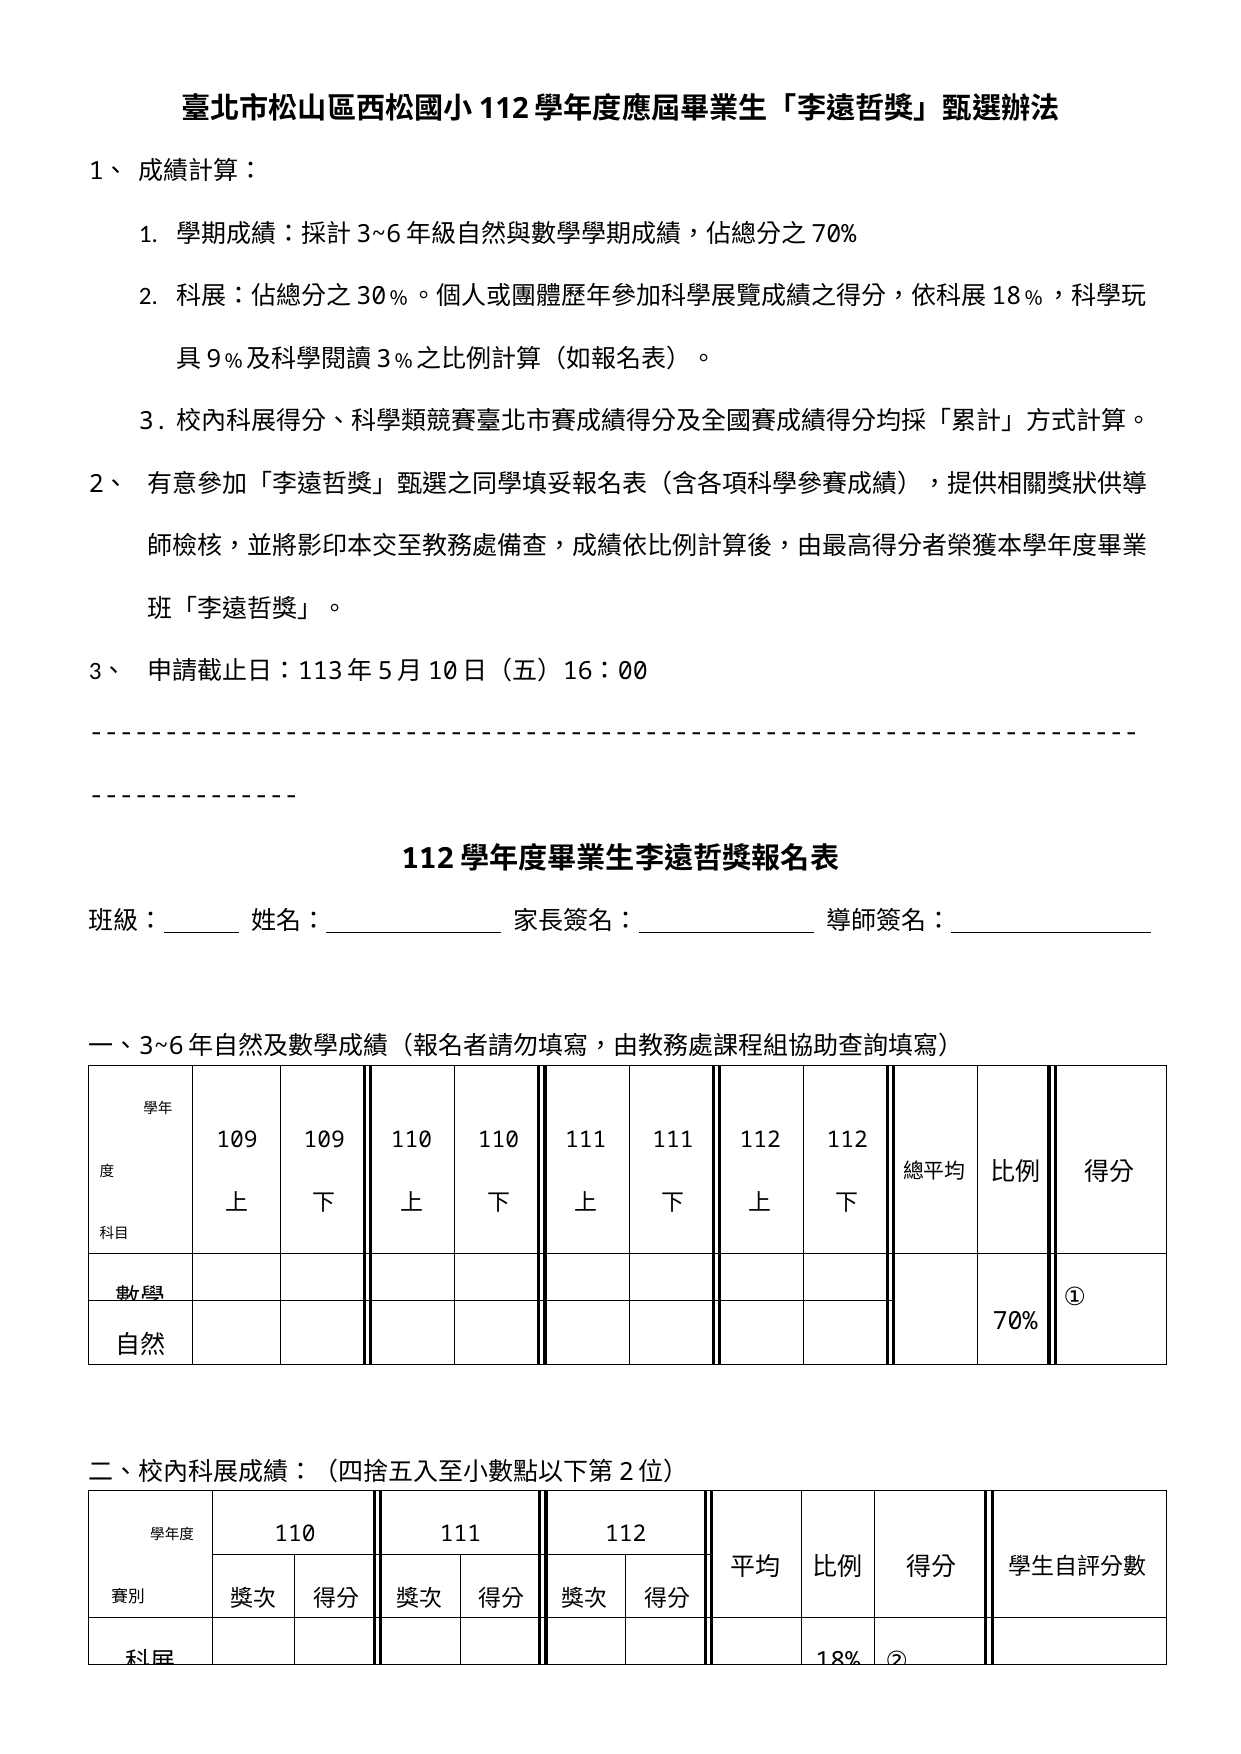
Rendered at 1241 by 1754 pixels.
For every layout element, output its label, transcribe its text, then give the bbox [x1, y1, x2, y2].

table_cell 70% [978, 1254, 1047, 1364]
table_cell [630, 1254, 712, 1300]
table_cell ① [1057, 1254, 1166, 1364]
table_header 111下 [630, 1066, 712, 1253]
text 112學年度畢業生李遠哲獎報名表 [89, 814, 1152, 877]
text 臺北市松山區西松國小112學年度應屆畢業生「李遠哲獎」甄選辦法 [89, 64, 1152, 127]
text ------------------------------------------------------------------------------------ [89, 689, 1152, 814]
table_header 110上 [372, 1066, 454, 1253]
table_cell [193, 1301, 280, 1364]
list 成績計算： [89, 127, 1152, 189]
text 班級： 姓名： 家長簽名： 導師簽名： [89, 877, 1152, 939]
table_header 得分 [875, 1491, 984, 1617]
list 科展：佔總分之30﹪。個人或團體歷年參加科學展覽成績之得分，依科展18﹪，科學玩具9﹪及科學閱讀3﹪之比例計算（如報名表）。 [139, 252, 1152, 377]
table_header 學生自評分數 [994, 1491, 1166, 1617]
table_cell 18% [802, 1618, 874, 1664]
table_cell [281, 1301, 363, 1364]
table_cell 自然 [89, 1301, 192, 1364]
table_cell [630, 1301, 712, 1364]
table_cell [626, 1618, 704, 1664]
table_header 111 [382, 1491, 538, 1553]
table_header 112 [548, 1491, 704, 1553]
text 二、校內科展成績：（四捨五入至小數點以下第2位） [89, 1427, 1152, 1490]
table_header 109下 [281, 1066, 363, 1253]
table_cell [721, 1254, 803, 1300]
table_cell 獎次 [382, 1555, 460, 1617]
table_header 112上 [721, 1066, 803, 1253]
table_header 109上 [193, 1066, 280, 1253]
table_header 學年度 賽別 [89, 1491, 212, 1617]
table_cell [547, 1301, 629, 1364]
table_header 111上 [547, 1066, 629, 1253]
table_cell 得分 [626, 1555, 704, 1617]
table_cell [372, 1301, 454, 1364]
table_header 110下 [455, 1066, 537, 1253]
table_cell [461, 1618, 538, 1664]
table_cell ② [875, 1618, 984, 1664]
table_cell 科展 [89, 1618, 212, 1664]
table_cell [804, 1254, 886, 1300]
table_cell [455, 1301, 537, 1364]
table_cell [193, 1254, 280, 1300]
table_cell [455, 1254, 537, 1300]
table_cell 得分 [461, 1555, 538, 1617]
table_cell ②+③+④ ＊學生自行加總填寫 [994, 1618, 1166, 1664]
table_header 112下 [804, 1066, 886, 1253]
table_header 學年度 科目 [89, 1066, 192, 1253]
table_cell [295, 1618, 373, 1664]
table_cell 獎次 [213, 1555, 294, 1617]
list 申請截止日：113年5月10日（五）16：00 [89, 627, 1152, 689]
list 學期成績：採計3~6年級自然與數學學期成績，佔總分之70% [139, 189, 1152, 252]
table_header 比例 [978, 1066, 1047, 1253]
table_cell [382, 1618, 460, 1664]
table_cell [281, 1254, 363, 1300]
table_cell [372, 1254, 454, 1300]
table_cell [713, 1618, 801, 1664]
table_cell [721, 1301, 803, 1364]
text 一、3~6年自然及數學成績（報名者請勿填寫，由教務處課程組協助查詢填寫） [89, 1002, 1152, 1064]
table_cell [547, 1254, 629, 1300]
table_header 總平均 [895, 1066, 977, 1253]
list 有意參加「李遠哲獎」甄選之同學填妥報名表（含各項科學參賽成績），提供相關獎狀供導師檢核，並將影印本交至教務處備查，成績依比例計算後，由最高得分者榮獲本學年度畢業班「李遠哲獎」。 [89, 439, 1152, 627]
table_header 平均 [713, 1491, 801, 1617]
table_cell [213, 1618, 294, 1664]
table_cell 數學 [89, 1254, 192, 1300]
table_cell [548, 1618, 625, 1664]
table_header 比例 [802, 1491, 874, 1617]
table_cell 得分 [295, 1555, 373, 1617]
table_cell [895, 1254, 977, 1364]
table_header 得分 [1057, 1066, 1166, 1253]
table_cell 獎次 [548, 1555, 625, 1617]
table_cell [804, 1301, 886, 1364]
table_header 110 [213, 1491, 373, 1553]
list 校內科展得分、科學類競賽臺北市賽成績得分及全國賽成績得分均採「累計」方式計算。 [139, 377, 1152, 439]
